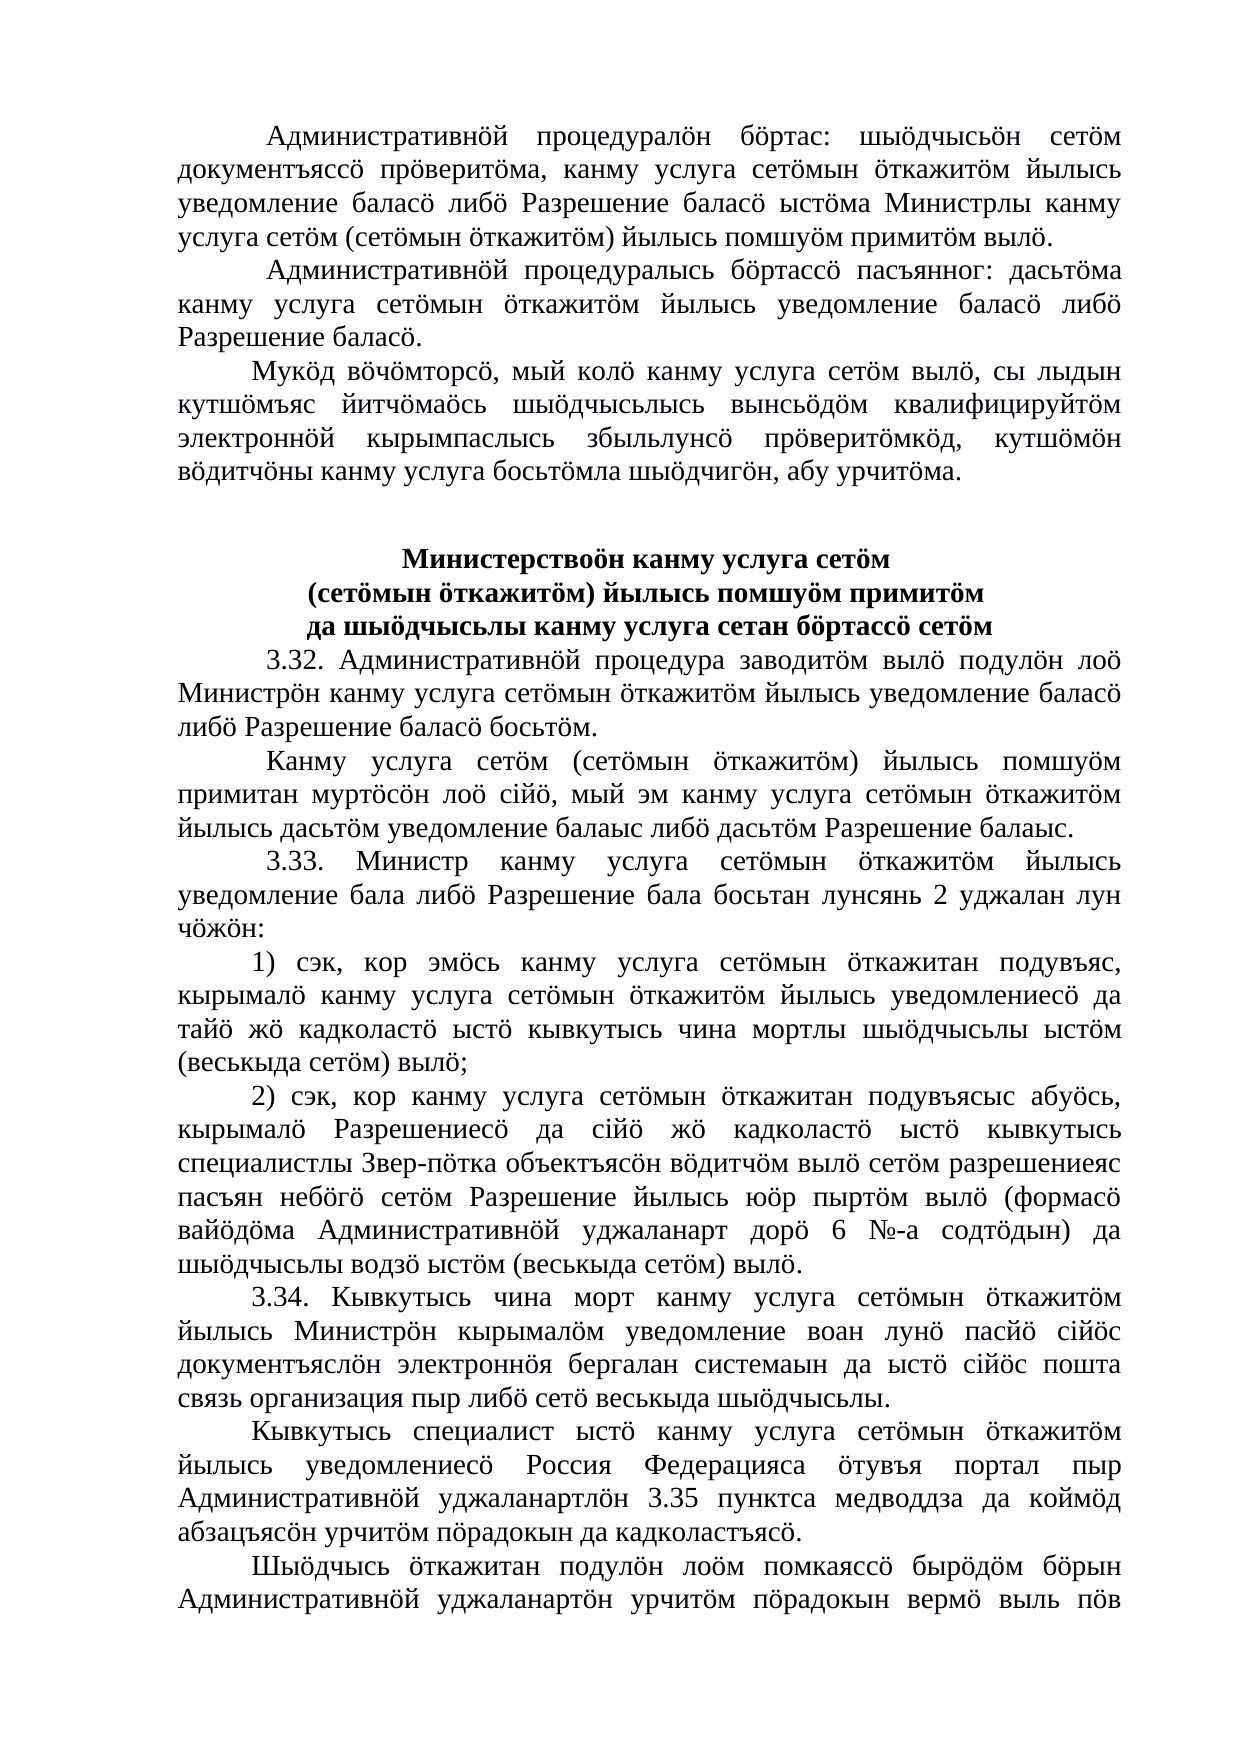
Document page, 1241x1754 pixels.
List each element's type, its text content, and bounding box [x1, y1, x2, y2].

text 2) сэк, кор канму услуга сетӧмын ӧткажитан подувъясыс абуӧсь, кырымалӧ Разрешениесӧ да сійӧ жӧ кадколастӧ ыстӧ кывкутысь специалистлы Звер-пӧтка объектъясӧн вӧдитчӧм вылӧ сетӧм разрешениеяс пасъян небӧгӧ сетӧм Разрешение йылысь юӧр пыртӧм вылӧ (формасӧ вайӧдӧма Административнӧй уджаланарт дорӧ 6 №-а содтӧдын) да шыӧдчысьлы водзӧ ыстӧм (веськыда сетӧм) вылӧ. [177, 1078, 1122, 1279]
text да шыӧдчысьлы канму услуга сетан бӧртассӧ сетӧм [177, 608, 1122, 642]
text 3.34. Кывкутысь чина морт канму услуга сетӧмын ӧткажитӧм йылысь Министрӧн кырымалӧм уведомление воан лунӧ пасйӧ сійӧс документъяслӧн электроннӧя бергалан системаын да ыстӧ сійӧс пошта связь организация пыр либӧ сетӧ веськыда шыӧдчысьлы. [177, 1279, 1122, 1413]
text Кывкутысь специалист ыстӧ канму услуга сетӧмын ӧткажитӧм йылысь уведомлениесӧ Россия Федерацияса ӧтувъя портал пыр Административнӧй уджаланартлӧн 3.35 пунктса медводдза да коймӧд абзацъясӧн урчитӧм пӧрадокын да кадколастъясӧ. [177, 1413, 1122, 1548]
text Канму услуга сетӧм (сетӧмын ӧткажитӧм) йылысь помшуӧм примитан муртӧсӧн лоӧ сійӧ, мый эм канму услуга сетӧмын ӧткажитӧм йылысь дасьтӧм уведомление балаыс либӧ дасьтӧм Разрешение балаыс. [177, 743, 1122, 843]
text 1) сэк, кор эмӧсь канму услуга сетӧмын ӧткажитан подувъяс, кырымалӧ канму услуга сетӧмын ӧткажитӧм йылысь уведомлениесӧ да тайӧ жӧ кадколастӧ ыстӧ кывкутысь чина мортлы шыӧдчысьлы ыстӧм (веськыда сетӧм) вылӧ; [177, 944, 1122, 1078]
text Административнӧй процедуралӧн бӧртас: шыӧдчысьӧн сетӧм документъяссӧ прӧверитӧма, канму услуга сетӧмын ӧткажитӧм йылысь уведомление баласӧ либӧ Разрешение баласӧ ыстӧма Министрлы канму услуга сетӧм (сетӧмын ӧткажитӧм) йылысь помшуӧм примитӧм вылӧ. [177, 118, 1122, 252]
text Мукӧд вӧчӧмторсӧ, мый колӧ канму услуга сетӧм вылӧ, сы лыдын кутшӧмъяс йитчӧмаӧсь шыӧдчысьлысь вынсьӧдӧм квалифицируйтӧм электроннӧй кырымпаслысь збыльлунсӧ прӧверитӧмкӧд, кутшӧмӧн вӧдитчӧны канму услуга босьтӧмла шыӧдчигӧн, абу урчитӧма. [177, 353, 1122, 487]
text Шыӧдчысь ӧткажитан подулӧн лоӧм помкаяссӧ бырӧдӧм бӧрын Административнӧй уджаланартӧн урчитӧм пӧрадокын вермӧ выль пӧв [177, 1548, 1122, 1615]
text (сетӧмын ӧткажитӧм) йылысь помшуӧм примитӧм [177, 575, 1122, 608]
text Административнӧй процедуралысь бӧртассӧ пасъянног: дасьтӧма канму услуга сетӧмын ӧткажитӧм йылысь уведомление баласӧ либӧ Разрешение баласӧ. [177, 252, 1122, 353]
text 3.32. Административнӧй процедура заводитӧм вылӧ подулӧн лоӧ Министрӧн канму услуга сетӧмын ӧткажитӧм йылысь уведомление баласӧ либӧ Разрешение баласӧ босьтӧм. [177, 642, 1122, 743]
text 3.33. Министр канму услуга сетӧмын ӧткажитӧм йылысь уведомление бала либӧ Разрешение бала босьтан лунсянь 2 уджалан лун чӧжӧн: [177, 843, 1122, 944]
text Министерствоӧн канму услуга сетӧм [177, 541, 1122, 575]
